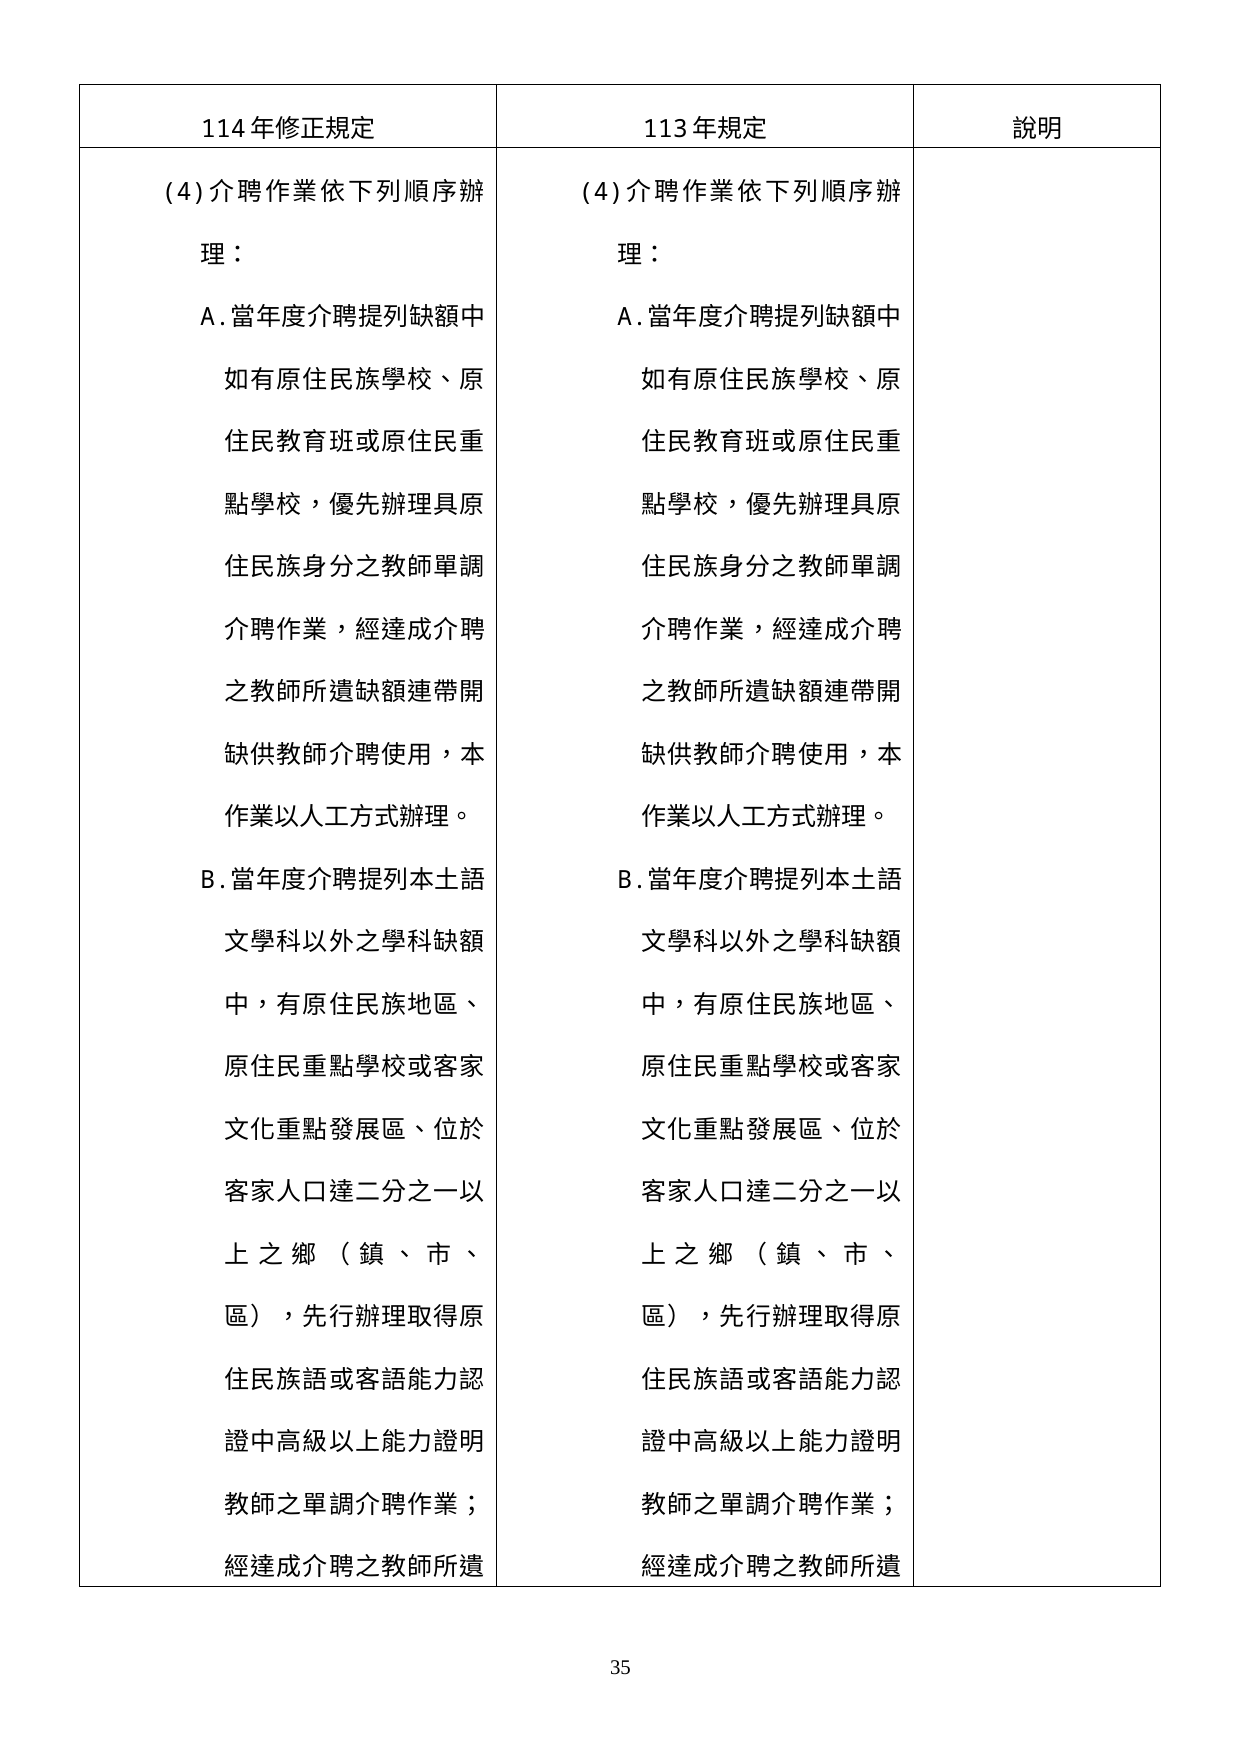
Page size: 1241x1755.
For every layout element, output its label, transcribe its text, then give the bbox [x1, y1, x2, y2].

table_header 113年規定 [497, 85, 913, 147]
table_cell (4)介聘作業依下列順序辦理： A.當年度介聘提列缺額中如有原住民族學校、原住民教育班或原住民重點學校，優先辦理具原住民族身分之教師單調介聘作業，經達成介聘之教師所遺缺額連帶開缺供教師介聘使用，本作業以人工方式辦理。 B.當年度介聘提列本土語文學科以外之學科缺額中，有原住民族地區、原住民重點學校或客家文化重點發展區、位於客家人口達二分之一以上之鄉（鎮、市、區），先行辦理取得原住民族語或客語能力認證中高級以上能力證明教師之單調介聘作業；經達成介聘之教師所遺 [80, 148, 496, 1586]
table_cell (4)介聘作業依下列順序辦理： A.當年度介聘提列缺額中如有原住民族學校、原住民教育班或原住民重點學校，優先辦理具原住民族身分之教師單調介聘作業，經達成介聘之教師所遺缺額連帶開缺供教師介聘使用，本作業以人工方式辦理。 B.當年度介聘提列本土語文學科以外之學科缺額中，有原住民族地區、原住民重點學校或客家文化重點發展區、位於客家人口達二分之一以上之鄉（鎮、市、區），先行辦理取得原住民族語或客語能力認證中高級以上能力證明教師之單調介聘作業；經達成介聘之教師所遺 [497, 148, 913, 1586]
table_header 說明 [914, 85, 1160, 147]
table_header 114年修正規定 [80, 85, 496, 147]
table_cell [914, 148, 1160, 1586]
